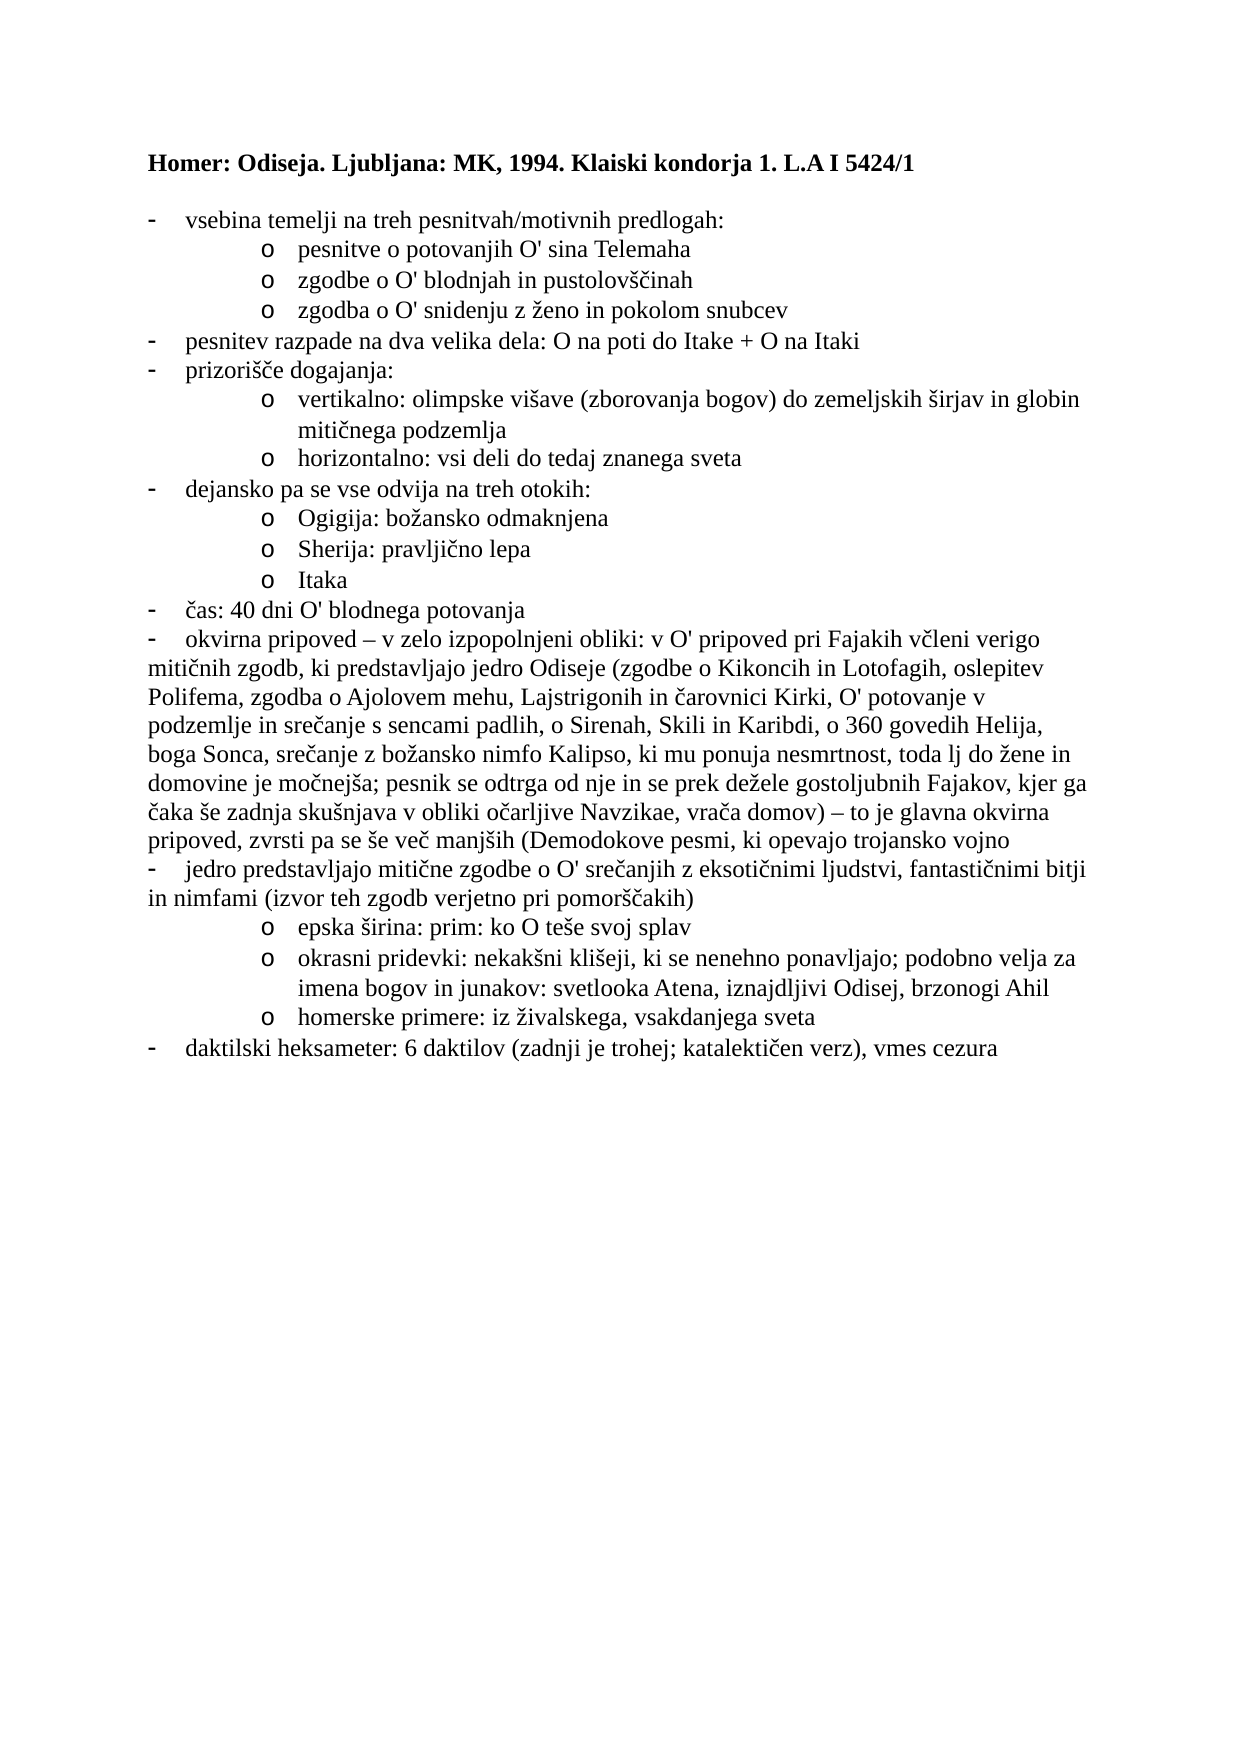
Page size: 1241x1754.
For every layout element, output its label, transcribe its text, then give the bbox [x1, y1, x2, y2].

subtitle Homer: Odiseja. Ljubljana: MK, 1994. Klaiski kondorja 1. L.A I 5424/1 [148, 148, 1093, 176]
list horizontalno: vsi deli do tedaj znanega sveta [260, 443, 1093, 474]
list jedro predstavljajo mitične zgodbe o O' srečanjih z eksotičnimi ljudstvi, fantastičnimi bitji in nimfami (izvor teh zgodb verjetno pri pomorščakih) [148, 854, 1093, 912]
list pesnitev razpade na dva velika dela: O na poti do Itake + O na Itaki [148, 326, 1093, 355]
list Itaka [260, 565, 1093, 596]
list pesnitve o potovanjih O' sina Telemaha [260, 234, 1093, 265]
list zgodbe o O' blodnjah in pustolovščinah [260, 265, 1093, 296]
list epska širina: prim: ko O teše svoj splav [260, 912, 1093, 943]
list dejansko pa se vse odvija na treh otokih: [148, 474, 1093, 503]
list Ogigija: božansko odmaknjena [260, 503, 1093, 534]
list vertikalno: olimpske višave (zborovanja bogov) do zemeljskih širjav in globin mitičnega podzemlja [260, 384, 1093, 443]
list homerske primere: iz živalskega, vsakdanjega sveta [260, 1002, 1093, 1033]
list čas: 40 dni O' blodnega potovanja [148, 596, 1093, 624]
list prizorišče dogajanja: [148, 355, 1093, 384]
list zgodba o O' snidenju z ženo in pokolom snubcev [260, 296, 1093, 326]
list daktilski heksameter: 6 daktilov (zadnji je trohej; katalektičen verz), vmes cezura [148, 1033, 1093, 1062]
list okvirna pripoved – v zelo izpopolnjeni obliki: v O' pripoved pri Fajakih včleni verigo mitičnih zgodb, ki predstavljajo jedro Odiseje (zgodbe o Kikoncih in Lotofagih, oslepitev Polifema, zgodba o Ajolovem mehu, Lajstrigonih in čarovnici Kirki, O' potovanje v podzemlje in srečanje s sencami padlih, o Sirenah, Skili in Karibdi, o 360 govedih Helija, boga Sonca, srečanje z božansko nimfo Kalipso, ki mu ponuja nesmrtnost, toda lj do žene in domovine je močnejša; pesnik se odtrga od nje in se prek dežele gostoljubnih Fajakov, kjer ga čaka še zadnja skušnjava v obliki očarljive Navzikae, vrača domov) – to je glavna okvirna pripoved, zvrsti pa se še več manjših (Demodokove pesmi, ki opevajo trojansko vojno [148, 624, 1093, 854]
list okrasni pridevki: nekakšni klišeji, ki se nenehno ponavljajo; podobno velja za imena bogov in junakov: svetlooka Atena, iznajdljivi Odisej, brzonogi Ahil [260, 943, 1093, 1002]
list Sherija: pravljično lepa [260, 534, 1093, 565]
list vsebina temelji na treh pesnitvah/motivnih predlogah: [148, 205, 1093, 234]
